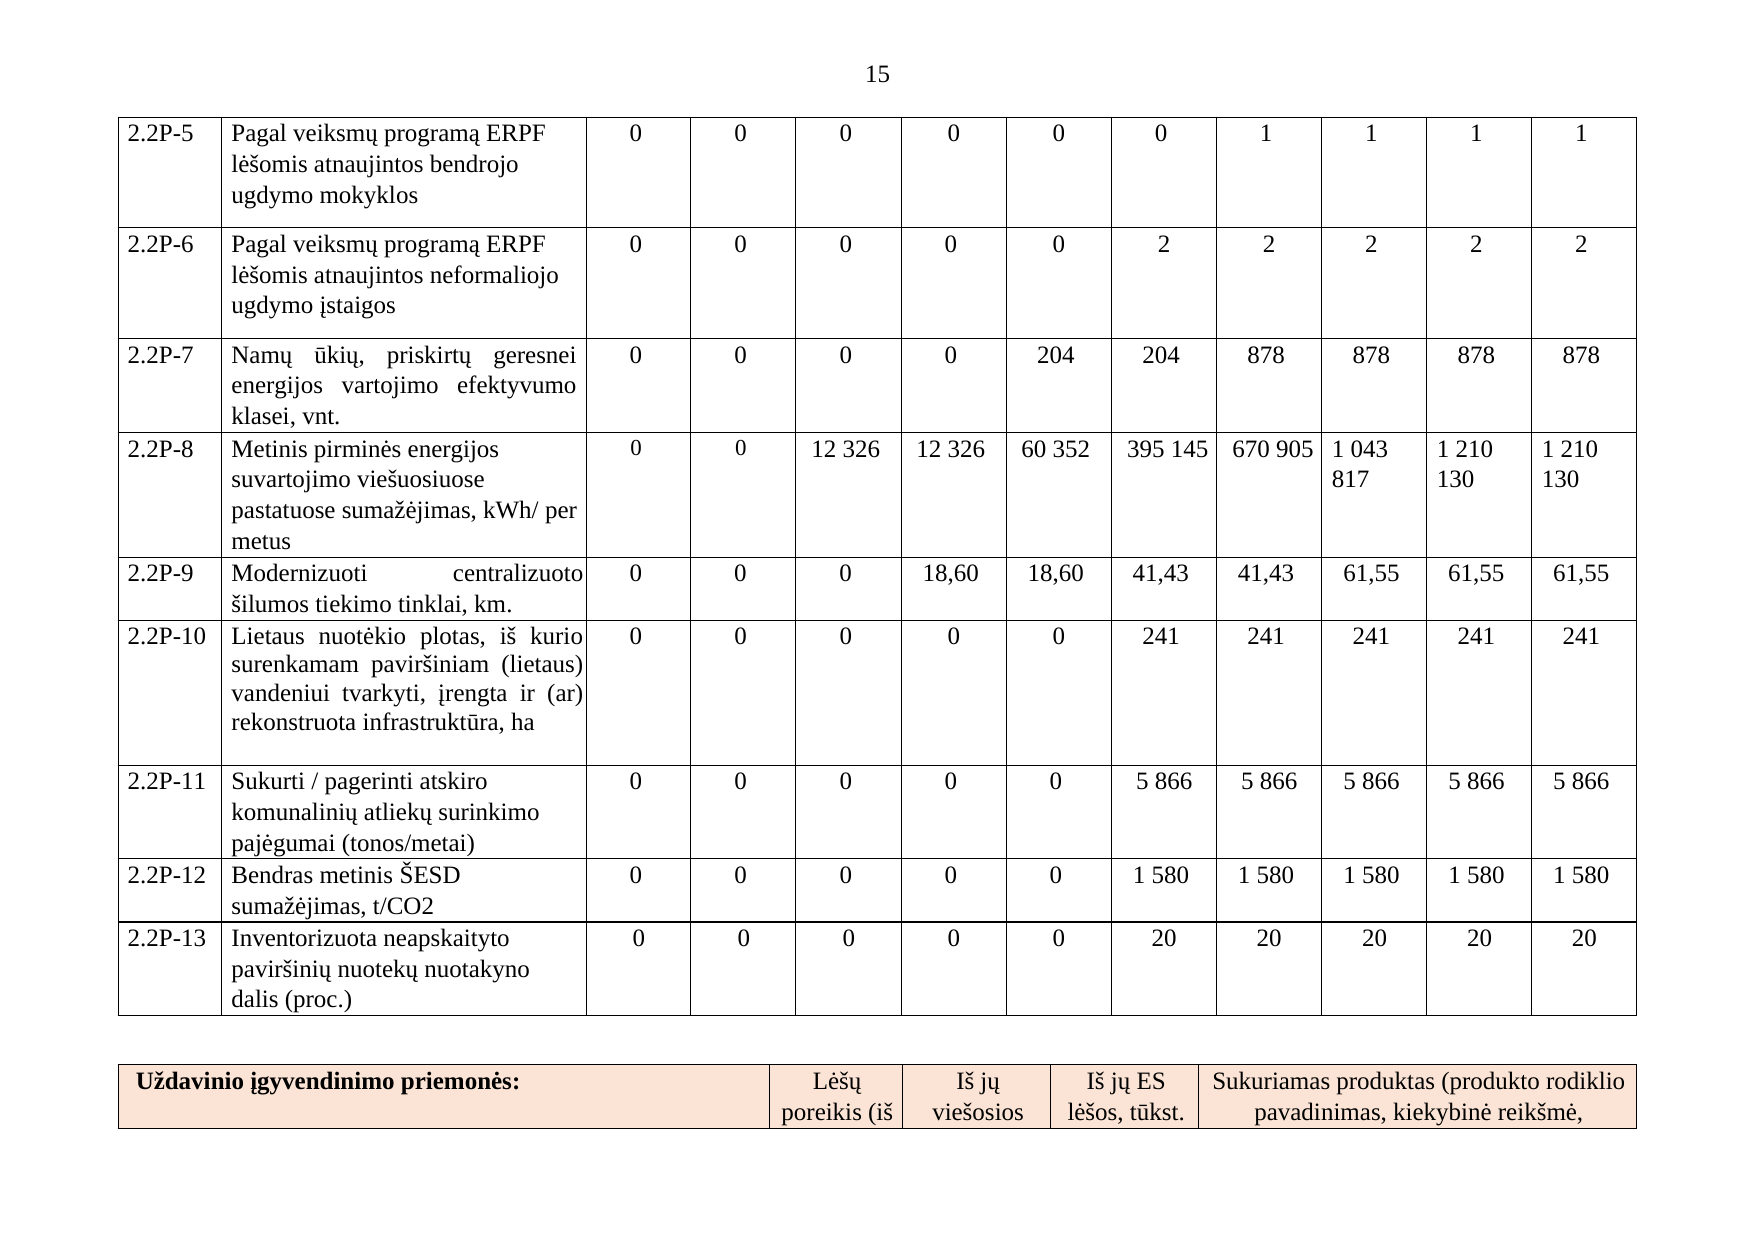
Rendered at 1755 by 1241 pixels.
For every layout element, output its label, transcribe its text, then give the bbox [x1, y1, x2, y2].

table_cell 2 [1532, 228, 1636, 338]
table_cell 1 580 [1322, 859, 1426, 921]
table_cell Metinis pirminės energijos suvartojimo viešuosiuose pastatuose sumažėjimas, kWh/ per metus [222, 433, 586, 557]
table_cell 1 580 [1112, 859, 1216, 921]
table_cell 0 [587, 766, 690, 858]
table_cell Namų ūkių, priskirtų geresnei energijos vartojimo efektyvumo klasei, vnt. [222, 339, 586, 432]
table_cell 41,43 [1112, 558, 1216, 620]
table_cell 2.2P-7 [119, 339, 221, 432]
table_cell 0 [902, 118, 1006, 227]
table_cell 0 [902, 859, 1006, 921]
table_cell 0 [796, 118, 901, 227]
table_cell 1 580 [1427, 859, 1531, 921]
table_cell 20 [1112, 923, 1216, 1015]
table_cell Pagal veiksmų programą ERPF lėšomis atnaujintos neformaliojo ugdymo įstaigos [222, 228, 586, 338]
table_cell 0 [796, 621, 901, 764]
table_cell 5 866 [1532, 766, 1636, 858]
table_cell 12 326 [796, 433, 901, 557]
table_cell 1 [1427, 118, 1531, 227]
table_cell 0 [1007, 118, 1111, 227]
table_cell 2.2P-10 [119, 621, 221, 764]
table_cell 20 [1532, 923, 1636, 1015]
table_cell 2.2P-8 [119, 433, 221, 557]
table_cell Inventorizuota neapskaityto paviršinių nuotekų nuotakyno dalis (proc.) [222, 923, 586, 1015]
table_header Uždavinio įgyvendinimo priemonės: [119, 1065, 769, 1128]
table_cell 241 [1112, 621, 1216, 764]
table_cell 1 580 [1532, 859, 1636, 921]
table_cell 241 [1427, 621, 1531, 764]
table_cell 2.2P-6 [119, 228, 221, 338]
table_header Iš jų ES lėšos, tūkst. [1051, 1065, 1198, 1128]
table_cell 2 [1427, 228, 1531, 338]
table_cell 0 [587, 118, 690, 227]
table_header Lėšų poreikis (iš [770, 1065, 902, 1128]
table_cell 2.2P-12 [119, 859, 221, 921]
table_cell 20 [1322, 923, 1426, 1015]
table_cell 2 [1217, 228, 1321, 338]
table_cell 2.2P-13 [119, 923, 221, 1015]
table_cell 20 [1427, 923, 1531, 1015]
table_cell 0 [587, 339, 690, 432]
table_cell 878 [1427, 339, 1531, 432]
table_cell 0 [691, 228, 795, 338]
table_cell 0 [587, 923, 690, 1015]
table_cell 241 [1322, 621, 1426, 764]
table_cell 0 [691, 859, 795, 921]
table_cell 2 [1322, 228, 1426, 338]
table_cell 241 [1217, 621, 1321, 764]
table_cell 2 [1112, 228, 1216, 338]
table_cell 60 352 [1007, 433, 1111, 557]
table_cell 1 [1322, 118, 1426, 227]
table_cell 18,60 [1007, 558, 1111, 620]
table_cell 0 [691, 558, 795, 620]
table_cell 0 [902, 339, 1006, 432]
table_cell 2.2P-11 [119, 766, 221, 858]
table_cell 241 [1532, 621, 1636, 764]
table_cell 0 [587, 558, 690, 620]
table_cell 1 580 [1217, 859, 1321, 921]
table_cell 1 210 130 [1532, 433, 1636, 557]
table_cell 5 866 [1217, 766, 1321, 858]
table_cell 878 [1217, 339, 1321, 432]
table_cell Pagal veiksmų programą ERPF lėšomis atnaujintos bendrojo ugdymo mokyklos [222, 118, 586, 227]
table_cell 1 [1217, 118, 1321, 227]
table_cell Sukurti / pagerinti atskiro komunalinių atliekų surinkimo pajėgumai (tonos/metai) [222, 766, 586, 858]
table_cell 0 [1007, 621, 1111, 764]
table_cell 0 [691, 766, 795, 858]
table_cell 12 326 [902, 433, 1006, 557]
table_cell 0 [902, 923, 1006, 1015]
table_cell 0 [1112, 118, 1216, 227]
table_cell 395 145 [1112, 433, 1216, 557]
table_cell 0 [796, 766, 901, 858]
table_cell 878 [1532, 339, 1636, 432]
table_cell 61,55 [1427, 558, 1531, 620]
table_cell 18,60 [902, 558, 1006, 620]
table_cell Bendras metinis ŠESD sumažėjimas, t/CO2 [222, 859, 586, 921]
table_cell 0 [691, 923, 795, 1015]
table_cell 0 [796, 558, 901, 620]
table_cell 20 [1217, 923, 1321, 1015]
table_cell 0 [902, 228, 1006, 338]
table_cell 0 [1007, 228, 1111, 338]
table_cell 1 [1532, 118, 1636, 227]
table_cell 0 [587, 621, 690, 764]
table_cell 0 [902, 766, 1006, 858]
table_cell 0 [796, 339, 901, 432]
table_cell 0 [691, 433, 795, 557]
table_cell 878 [1322, 339, 1426, 432]
table_cell 0 [1007, 859, 1111, 921]
table_cell 0 [796, 923, 901, 1015]
table_cell 0 [902, 621, 1006, 764]
table_cell 0 [691, 118, 795, 227]
table_header Iš jų viešosios [903, 1065, 1050, 1128]
table_cell 0 [691, 621, 795, 764]
table_cell 1 043 817 [1322, 433, 1426, 557]
table_cell 2.2P-5 [119, 118, 221, 227]
table_cell Modernizuoti centralizuoto šilumos tiekimo tinklai, km. [222, 558, 586, 620]
table_cell 2.2P-9 [119, 558, 221, 620]
table_cell 204 [1007, 339, 1111, 432]
table_cell 0 [587, 859, 690, 921]
table_cell 5 866 [1427, 766, 1531, 858]
table_cell 0 [587, 228, 690, 338]
table_cell Lietaus nuotėkio plotas, iš kurio surenkamam paviršiniam (lietaus) vandeniui tvarkyti, įrengta ir (ar) rekonstruota infrastruktūra, ha [222, 621, 586, 764]
table_cell 41,43 [1217, 558, 1321, 620]
table_cell 204 [1112, 339, 1216, 432]
table_cell 5 866 [1322, 766, 1426, 858]
table_cell 0 [1007, 923, 1111, 1015]
table_cell 61,55 [1322, 558, 1426, 620]
table_cell 0 [796, 859, 901, 921]
table_cell 0 [691, 339, 795, 432]
table_cell 0 [1007, 766, 1111, 858]
table_cell 0 [796, 228, 901, 338]
table_header Sukuriamas produktas (produkto rodiklio pavadinimas, kiekybinė reikšmė, [1199, 1065, 1636, 1128]
table_cell 670 905 [1217, 433, 1321, 557]
table_cell 0 [587, 433, 690, 557]
table_cell 5 866 [1112, 766, 1216, 858]
table_cell 61,55 [1532, 558, 1636, 620]
table_cell 1 210 130 [1427, 433, 1531, 557]
